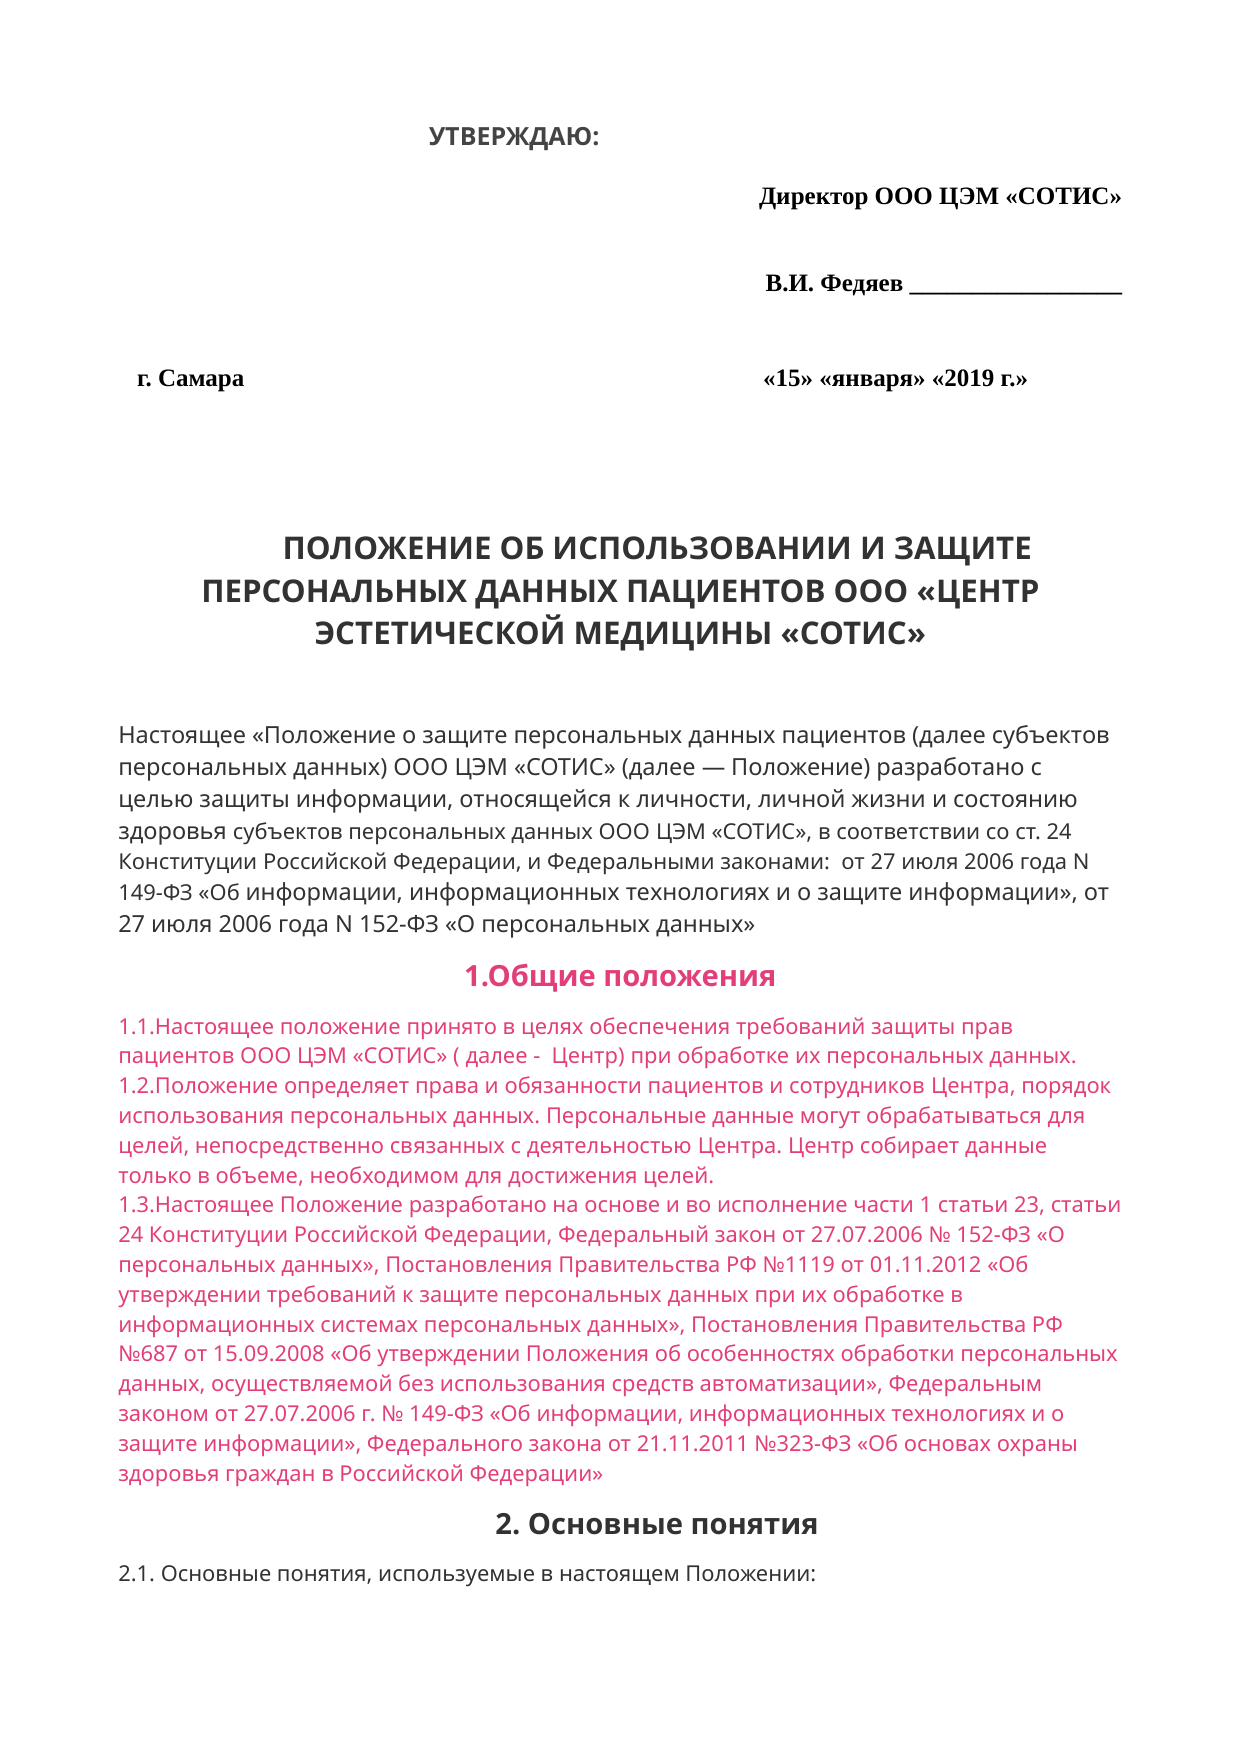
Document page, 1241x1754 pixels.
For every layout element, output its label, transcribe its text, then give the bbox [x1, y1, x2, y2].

list 2. Основные понятия [118, 1503, 1122, 1543]
text ПОЛОЖЕНИЕ ОБ ИСПОЛЬЗОВАНИИ И ЗАЩИТЕ ПЕРСОНАЛЬНЫХ ДАННЫХ ПАЦИЕНТОВ ООО «ЦЕНТР ЭСТЕТИЧЕСКОЙ МЕДИЦИНЫ «СОТИС» [118, 526, 1122, 654]
text 1.1.Настоящее положение принято в целях обеспечения требований защиты прав пациентов ООО ЦЭМ «СОТИС» ( далее - Центр) при обработке их персональных данных. [118, 1011, 1122, 1070]
text Директор ООО ЦЭМ «СОТИС» [118, 181, 1122, 210]
text 1.2.Положение определяет права и обязанности пациентов и сотрудников Центра, порядок использования персональных данных. Персональные данные могут обрабатываться для целей, непосредственно связанных с деятельностью Центра. Центр собирает данные только в объеме, необходимом для достижения целей. [118, 1070, 1122, 1189]
text Настоящее «Положение о защите персональных данных пациентов (далее субъектов персональных данных) ООО ЦЭМ «СОТИС» (далее — Положение) разработано с целью защиты информации, относящейся к личности, личной жизни и состоянию здоровья субъектов персональных данных ООО ЦЭМ «СОТИС», в соответствии со ст. 24 Конституции Российской Федерации, и Федеральными законами: от 27 июля 2006 года N 149-ФЗ «Об информации, информационных технологиях и о защите информации», от 27 июля 2006 года N 152-ФЗ «О персональных данных» [118, 718, 1122, 940]
text В.И. Федяев _________________ [118, 268, 1122, 296]
text УТВЕРЖДАЮ: [118, 118, 1122, 153]
text 2.1. Основные понятия, используемые в настоящем Положении: [118, 1558, 1122, 1588]
text г. Самара «15» «января» «2019 г.» [118, 363, 1122, 392]
text 1.3.Настоящее Положение разработано на основе и во исполнение части 1 статьи 23, статьи 24 Конституции Российской Федерации, Федеральный закон от 27.07.2006 № 152-ФЗ «О персональных данных», Постановления Правительства РФ №1119 от 01.11.2012 «Об утверждении требований к защите персональных данных при их обработке в информационных системах персональных данных», Постановления Правительства РФ №687 от 15.09.2008 «Об утверждении Положения об особенностях обработки персональных данных, осуществляемой без использования средств автоматизации», Федеральным законом от 27.07.2006 г. № 149-ФЗ «Об информации, информационных технологиях и о защите информации», Федерального закона от 21.11.2011 №323-ФЗ «Об основах охраны здоровья граждан в Российской Федерации» [118, 1189, 1122, 1487]
text 1.Общие положения [118, 955, 1122, 995]
